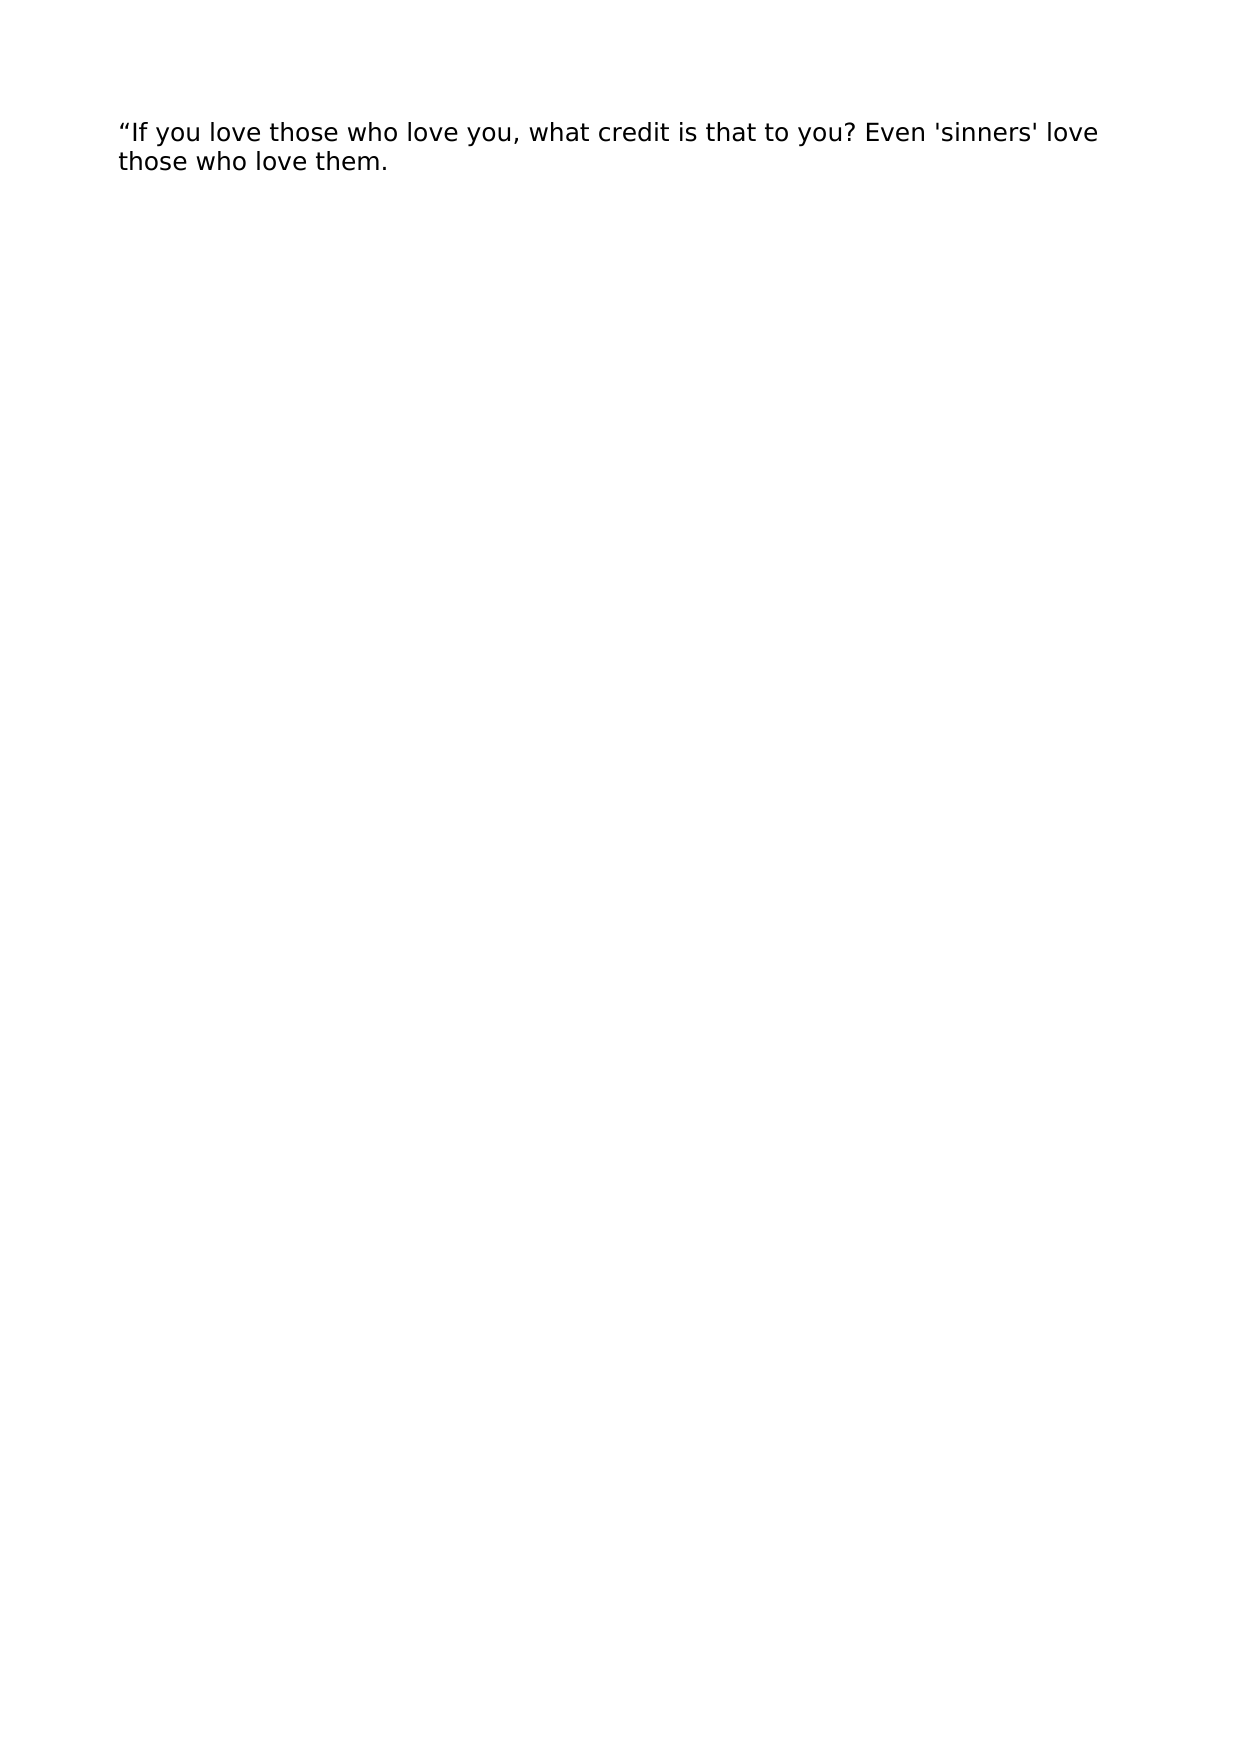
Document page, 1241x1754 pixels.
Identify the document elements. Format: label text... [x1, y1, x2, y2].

text “If you love those who love you, what credit is that to you? Even 'sinners' love those who love them. [118, 118, 1122, 176]
